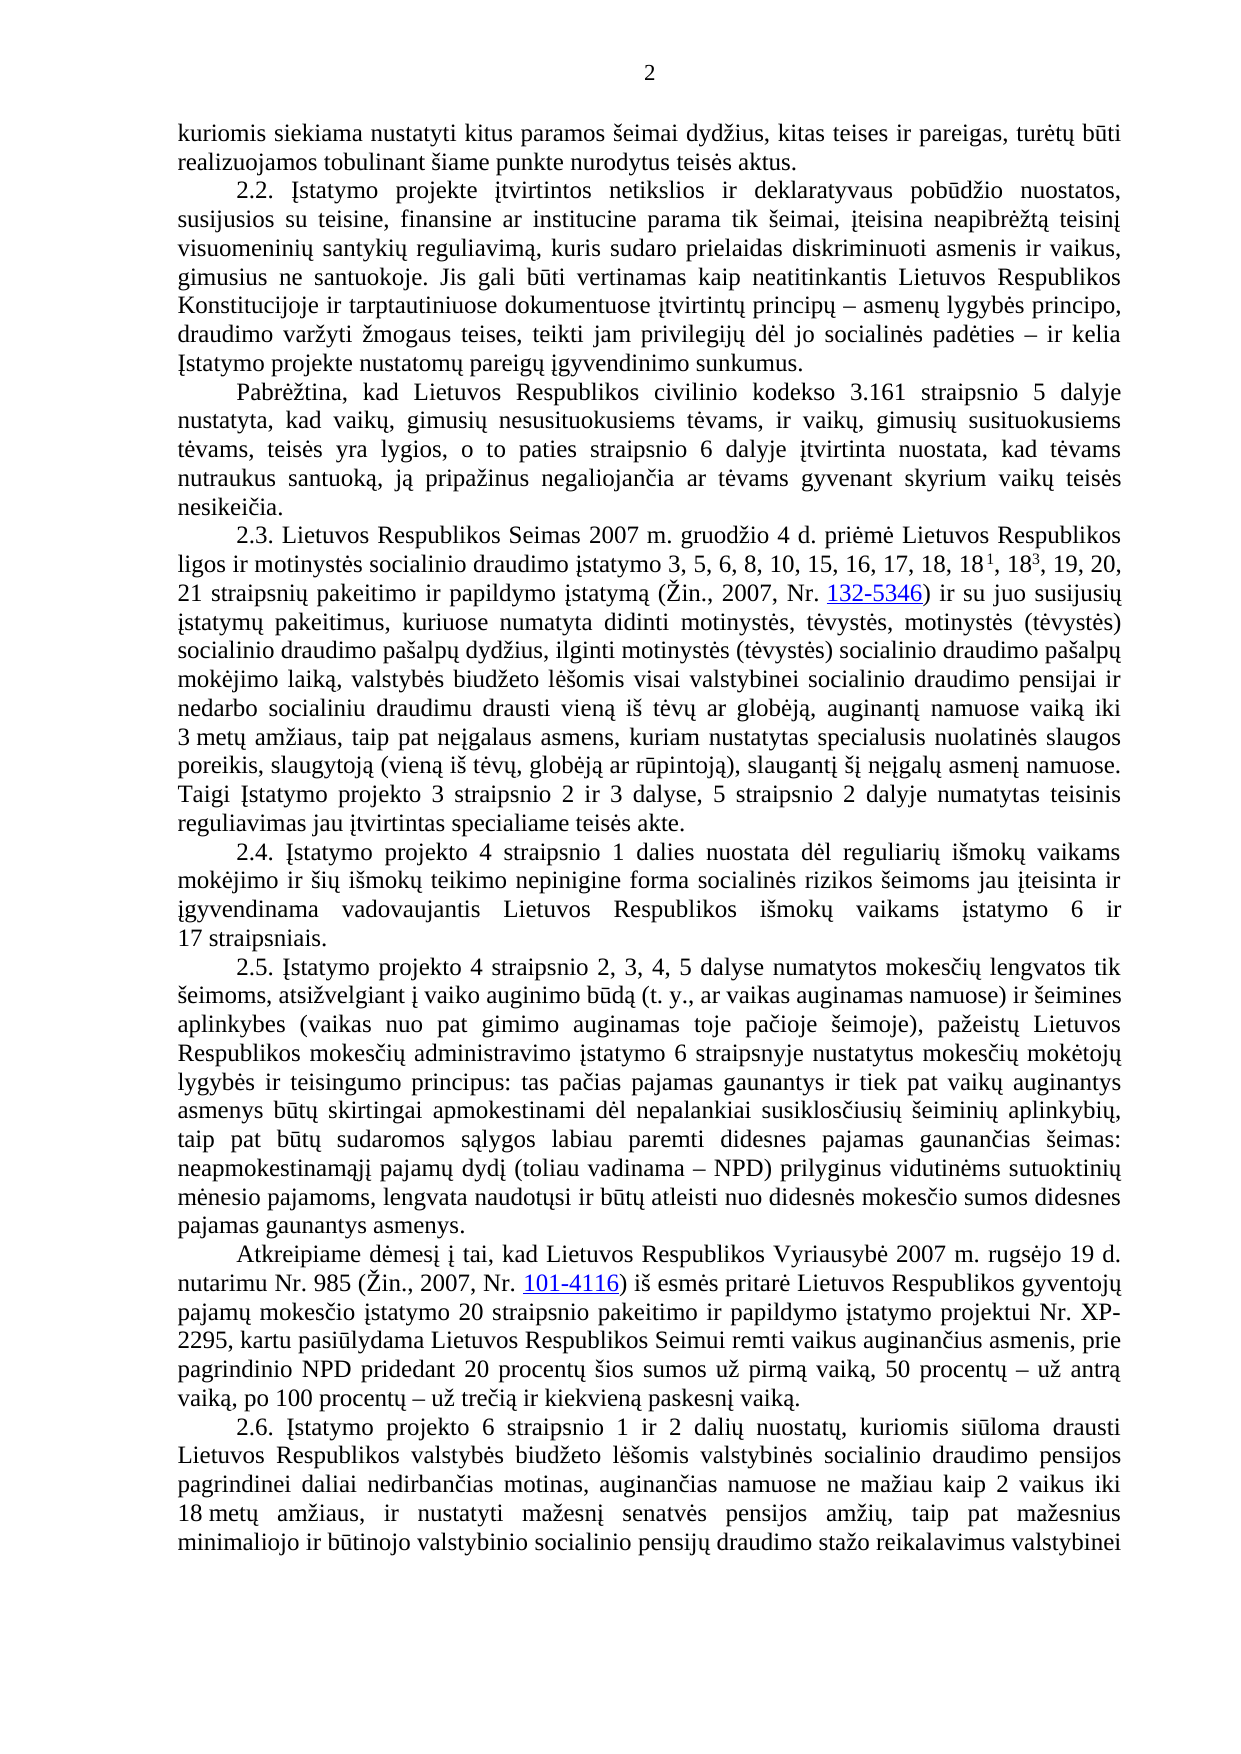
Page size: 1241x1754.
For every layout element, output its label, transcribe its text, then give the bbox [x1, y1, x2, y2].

text 2.3. Lietuvos Respublikos Seimas 2007 m. gruodžio 4 d. priėmė Lietuvos Respublikos ligos ir motinystės socialinio draudimo įstatymo 3, 5, 6, 8, 10, 15, 16, 17, 18, 181, 183, 19, 20, 21 straipsnių pakeitimo ir papildymo įstatymą (Žin., 2007, Nr. 132-5346) ir su juo susijusių įstatymų pakeitimus, kuriuose numatyta didinti motinystės, tėvystės, motinystės (tėvystės) socialinio draudimo pašalpų dydžius, ilginti motinystės (tėvystės) socialinio draudimo pašalpų mokėjimo laiką, valstybės biudžeto lėšomis visai valstybinei socialinio draudimo pensijai ir nedarbo socialiniu draudimu drausti vieną iš tėvų ar globėją, auginantį namuose vaiką iki 3 metų amžiaus, taip pat neįgalaus asmens, kuriam nustatytas specialusis nuolatinės slaugos poreikis, slaugytoją (vieną iš tėvų, globėją ar rūpintoją), slaugantį šį neįgalų asmenį namuose. Taigi Įstatymo projekto 3 straipsnio 2 ir 3 dalyse, 5 straipsnio 2 dalyje numatytas teisinis reguliavimas jau įtvirtintas specialiame teisės akte. [177, 521, 1122, 837]
text Pabrėžtina, kad Lietuvos Respublikos civilinio kodekso 3.161 straipsnio 5 dalyje nustatyta, kad vaikų, gimusių nesusituokusiems tėvams, ir vaikų, gimusių susituokusiems tėvams, teisės yra lygios, o to paties straipsnio 6 dalyje įtvirtinta nuostata, kad tėvams nutraukus santuoką, ją pripažinus negaliojančia ar tėvams gyvenant skyrium vaikų teisės nesikeičia. [177, 377, 1122, 521]
text Atkreipiame dėmesį į tai, kad Lietuvos Respublikos Vyriausybė 2007 m. rugsėjo 19 d. nutarimu Nr. 985 (Žin., 2007, Nr. 101-4116) iš esmės pritarė Lietuvos Respublikos gyventojų pajamų mokesčio įstatymo 20 straipsnio pakeitimo ir papildymo įstatymo projektui Nr. XP-2295, kartu pasiūlydama Lietuvos Respublikos Seimui remti vaikus auginančius asmenis, prie pagrindinio NPD pridedant 20 procentų šios sumos už pirmą vaiką, 50 procentų – už antrą vaiką, po 100 procentų – už trečią ir kiekvieną paskesnį vaiką. [177, 1239, 1122, 1412]
text 2.6. Įstatymo projekto 6 straipsnio 1 ir 2 dalių nuostatų, kuriomis siūloma drausti Lietuvos Respublikos valstybės biudžeto lėšomis valstybinės socialinio draudimo pensijos pagrindinei daliai nedirbančias motinas, auginančias namuose ne mažiau kaip 2 vaikus iki 18 metų amžiaus, ir nustatyti mažesnį senatvės pensijos amžių, taip pat mažesnius minimaliojo ir būtinojo valstybinio socialinio pensijų draudimo stažo reikalavimus valstybinei [177, 1412, 1122, 1556]
text kuriomis siekiama nustatyti kitus paramos šeimai dydžius, kitas teises ir pareigas, turėtų būti realizuojamos tobulinant šiame punkte nurodytus teisės aktus. [177, 118, 1122, 176]
text 2.5. Įstatymo projekto 4 straipsnio 2, 3, 4, 5 dalyse numatytos mokesčių lengvatos tik šeimoms, atsižvelgiant į vaiko auginimo būdą (t. y., ar vaikas auginamas namuose) ir šeimines aplinkybes (vaikas nuo pat gimimo auginamas toje pačioje šeimoje), pažeistų Lietuvos Respublikos mokesčių administravimo įstatymo 6 straipsnyje nustatytus mokesčių mokėtojų lygybės ir teisingumo principus: tas pačias pajamas gaunantys ir tiek pat vaikų auginantys asmenys būtų skirtingai apmokestinami dėl nepalankiai susiklosčiusių šeiminių aplinkybių, taip pat būtų sudaromos sąlygos labiau paremti didesnes pajamas gaunančias šeimas: neapmokestinamąjį pajamų dydį (toliau vadinama – NPD) prilyginus vidutinėms sutuoktinių mėnesio pajamoms, lengvata naudotųsi ir būtų atleisti nuo didesnės mokesčio sumos didesnes pajamas gaunantys asmenys. [177, 952, 1122, 1239]
text 2.2. Įstatymo projekte įtvirtintos netikslios ir deklaratyvaus pobūdžio nuostatos, susijusios su teisine, finansine ar institucine parama tik šeimai, įteisina neapibrėžtą teisinį visuomeninių santykių reguliavimą, kuris sudaro prielaidas diskriminuoti asmenis ir vaikus, gimusius ne santuokoje. Jis gali būti vertinamas kaip neatitinkantis Lietuvos Respublikos Konstitucijoje ir tarptautiniuose dokumentuose įtvirtintų principų – asmenų lygybės principo, draudimo varžyti žmogaus teises, teikti jam privilegijų dėl jo socialinės padėties – ir kelia Įstatymo projekte nustatomų pareigų įgyvendinimo sunkumus. [177, 176, 1122, 377]
text 2.4. Įstatymo projekto 4 straipsnio 1 dalies nuostata dėl reguliarių išmokų vaikams mokėjimo ir šių išmokų teikimo nepinigine forma socialinės rizikos šeimoms jau įteisinta ir įgyvendinama vadovaujantis Lietuvos Respublikos išmokų vaikams įstatymo 6 ir 17 straipsniais. [177, 837, 1122, 952]
